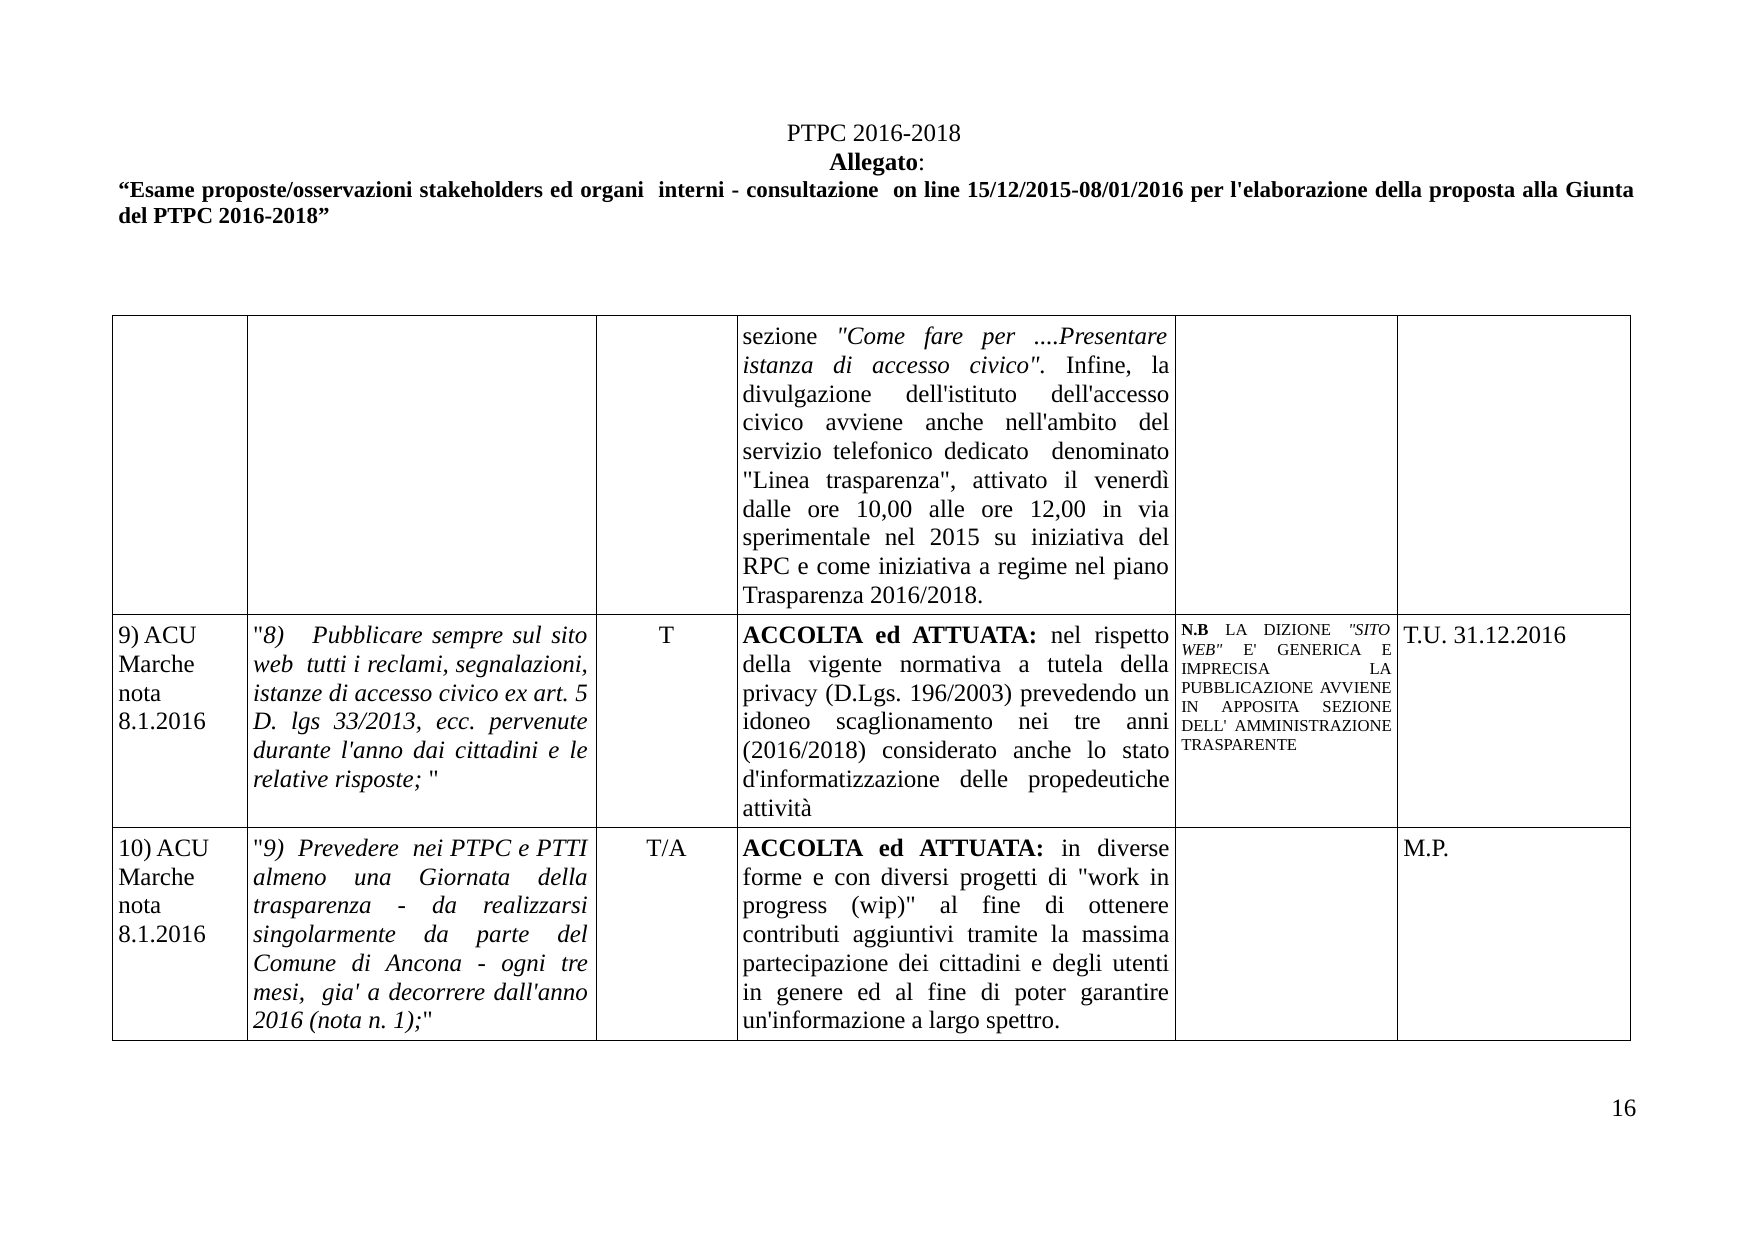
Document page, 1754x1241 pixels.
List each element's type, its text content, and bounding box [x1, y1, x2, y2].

table_cell [1176, 316, 1397, 614]
table_cell ACCOLTA ed ATTUATA: in diverse forme e con diversi progetti di "work in progress (wip)" al fine di ottenere contributi aggiuntivi tramite la massima partecipazione dei cittadini e degli utenti in genere ed al fine di poter garantire un'informazione a largo spettro. [738, 828, 1175, 1040]
table_cell sezione "Come fare per ....Presentare istanza di accesso civico". Infine, la divulgazione dell'istituto dell'accesso civico avviene anche nell'ambito del servizio telefonico dedicato denominato "Linea trasparenza", attivato il venerdì dalle ore 10,00 alle ore 12,00 in via sperimentale nel 2015 su iniziativa del RPC e come iniziativa a regime nel piano Trasparenza 2016/2018. [738, 316, 1175, 614]
table_cell T/A [597, 828, 737, 1040]
table_cell "8) Pubblicare sempre sul sito web tutti i reclami, segnalazioni, istanze di accesso civico ex art. 5 D. lgs 33/2013, ecc. pervenute durante l'anno dai cittadini e le relative risposte; " [248, 615, 596, 827]
table_cell N.B LA DIZIONE "SITO WEB" E' GENERICA E IMPRECISA LA PUBBLICAZIONE AVVIENE IN APPOSITA SEZIONE DELL' AMMINISTRAZIONE TRASPARENTE [1176, 615, 1397, 827]
table_cell "9) Prevedere nei PTPC e PTTI almeno una Giornata della trasparenza - da realizzarsi singolarmente da parte del Comune di Ancona - ogni tre mesi, gia' a decorrere dall'anno 2016 (nota n. 1);" [248, 828, 596, 1040]
table_cell T [597, 615, 737, 827]
table_cell M.P. [1398, 828, 1630, 1040]
table_cell 9) ACU Marche nota 8.1.2016 [113, 615, 247, 827]
table_cell [1398, 316, 1630, 614]
table_cell T.U. 31.12.2016 [1398, 615, 1630, 827]
table_cell ACCOLTA ed ATTUATA: nel rispetto della vigente normativa a tutela della privacy (D.Lgs. 196/2003) prevedendo un idoneo scaglionamento nei tre anni (2016/2018) considerato anche lo stato d'informatizzazione delle propedeutiche attività [738, 615, 1175, 827]
table_cell 10) ACU Marche nota 8.1.2016 [113, 828, 247, 1040]
table_cell [113, 316, 247, 614]
table_cell [1176, 828, 1397, 1040]
table_cell [248, 316, 596, 614]
table_cell [597, 316, 737, 614]
